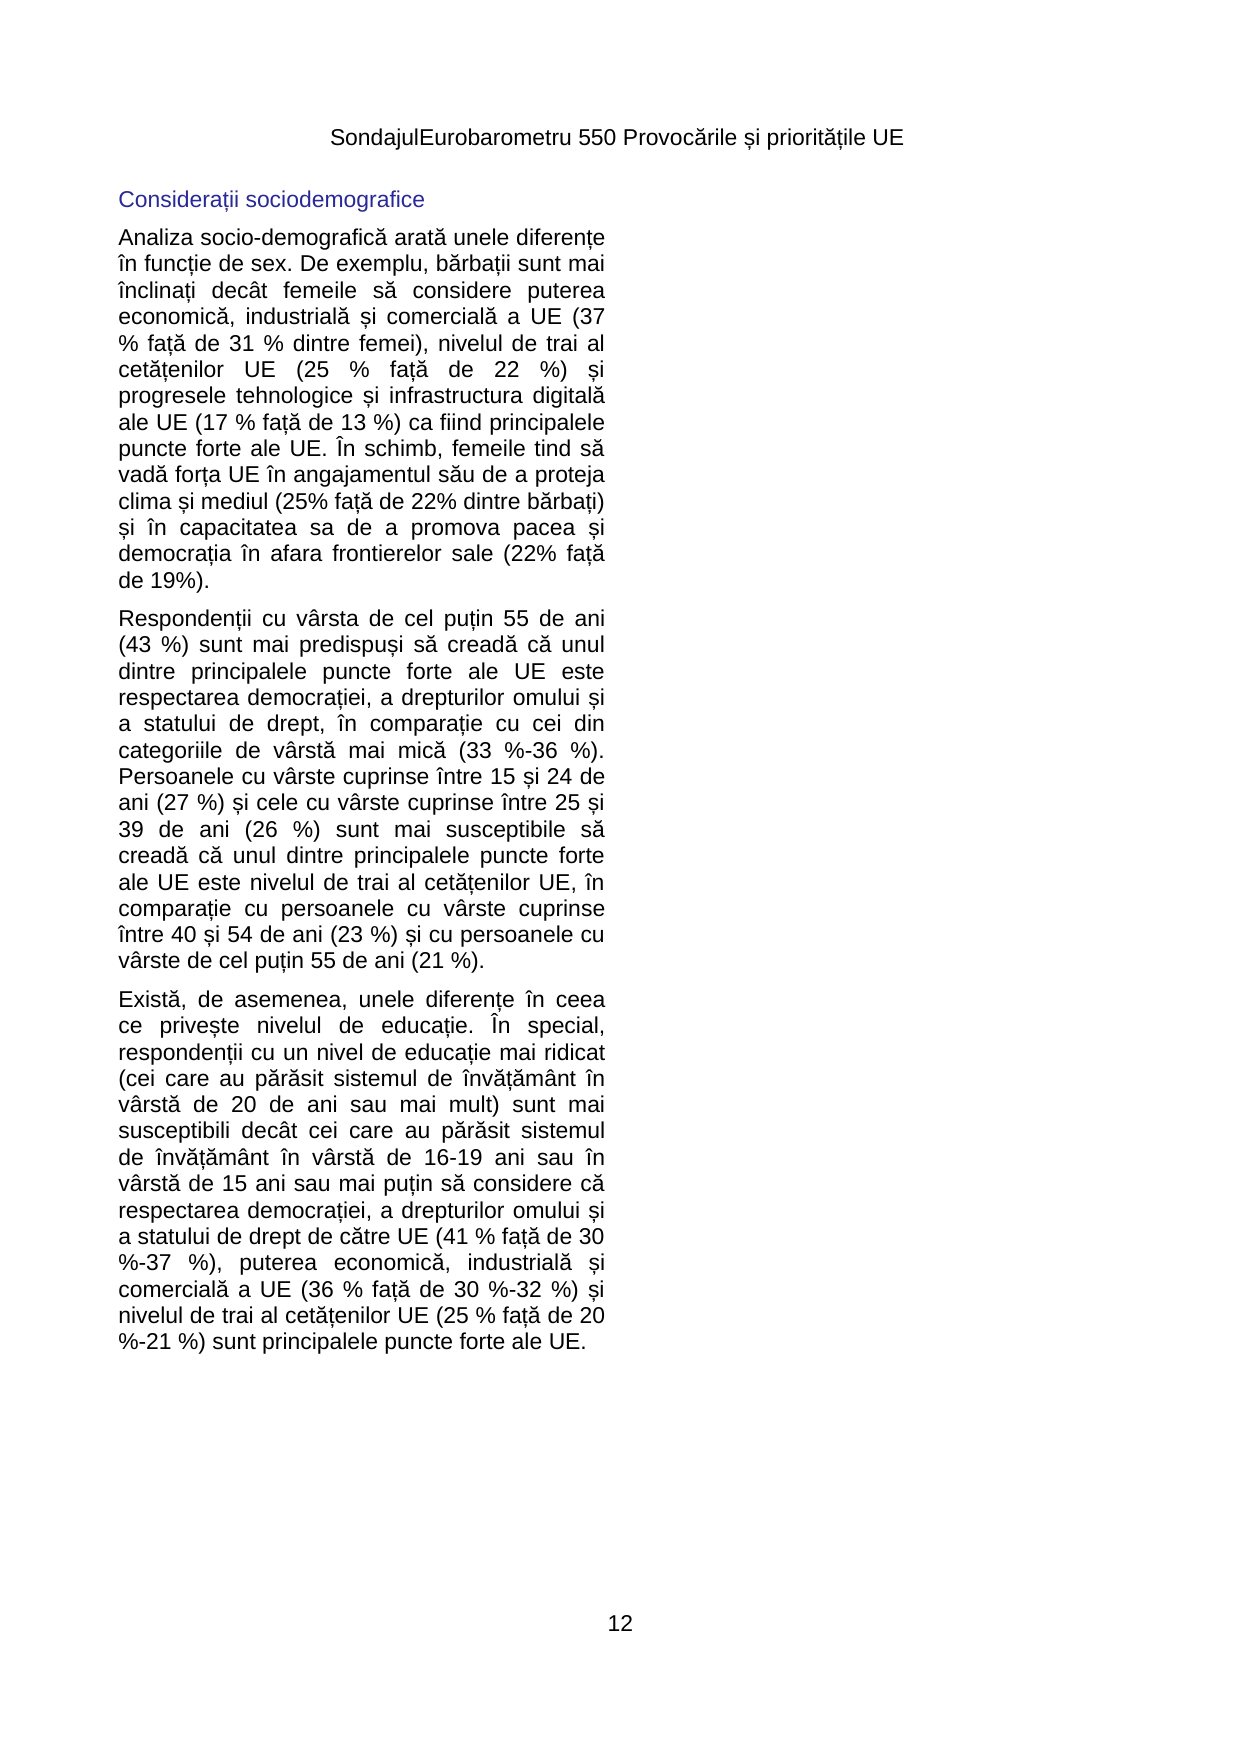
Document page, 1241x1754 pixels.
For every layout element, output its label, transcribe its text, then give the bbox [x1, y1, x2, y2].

text Considerații sociodemografice [118, 186, 605, 212]
text Respondenții cu vârsta de cel puțin 55 de ani (43 %) sunt mai predispuși să creadă că unul dintre principalele puncte forte ale UE este respectarea democrației, a drepturilor omului și a statului de drept, în comparație cu cei din categoriile de vârstă mai mică (33 %-36 %). Persoanele cu vârste cuprinse între 15 și 24 de ani (27 %) și cele cu vârste cuprinse între 25 și 39 de ani (26 %) sunt mai susceptibile să creadă că unul dintre principalele puncte forte ale UE este nivelul de trai al cetățenilor UE, în comparație cu persoanele cu vârste cuprinse între 40 și 54 de ani (23 %) și cu persoanele cu vârste de cel puțin 55 de ani (21 %). [118, 605, 605, 974]
text Analiza socio-demografică arată unele diferențe în funcție de sex. De exemplu, bărbații sunt mai înclinați decât femeile să considere puterea economică, industrială și comercială a UE (37 % față de 31 % dintre femei), nivelul de trai al cetățenilor UE (25 % față de 22 %) și progresele tehnologice și infrastructura digitală ale UE (17 % față de 13 %) ca fiind principalele puncte forte ale UE. În schimb, femeile tind să vadă forța UE în angajamentul său de a proteja clima și mediul (25% față de 22% dintre bărbați) și în capacitatea sa de a promova pacea și democrația în afara frontierelor sale (22% față de 19%). [118, 224, 605, 593]
text Există, de asemenea, unele diferențe în ceea ce privește nivelul de educație. În special, respondenții cu un nivel de educație mai ridicat (cei care au părăsit sistemul de învățământ în vârstă de 20 de ani sau mai mult) sunt mai susceptibili decât cei care au părăsit sistemul de învățământ în vârstă de 16-19 ani sau în vârstă de 15 ani sau mai puțin să considere că respectarea democrației, a drepturilor omului și a statului de drept de către UE (41 % față de 30 %-37 %), puterea economică, industrială și comercială a UE (36 % față de 30 %-32 %) și nivelul de trai al cetățenilor UE (25 % față de 20 %-21 %) sunt principalele puncte forte ale UE. [118, 986, 605, 1355]
